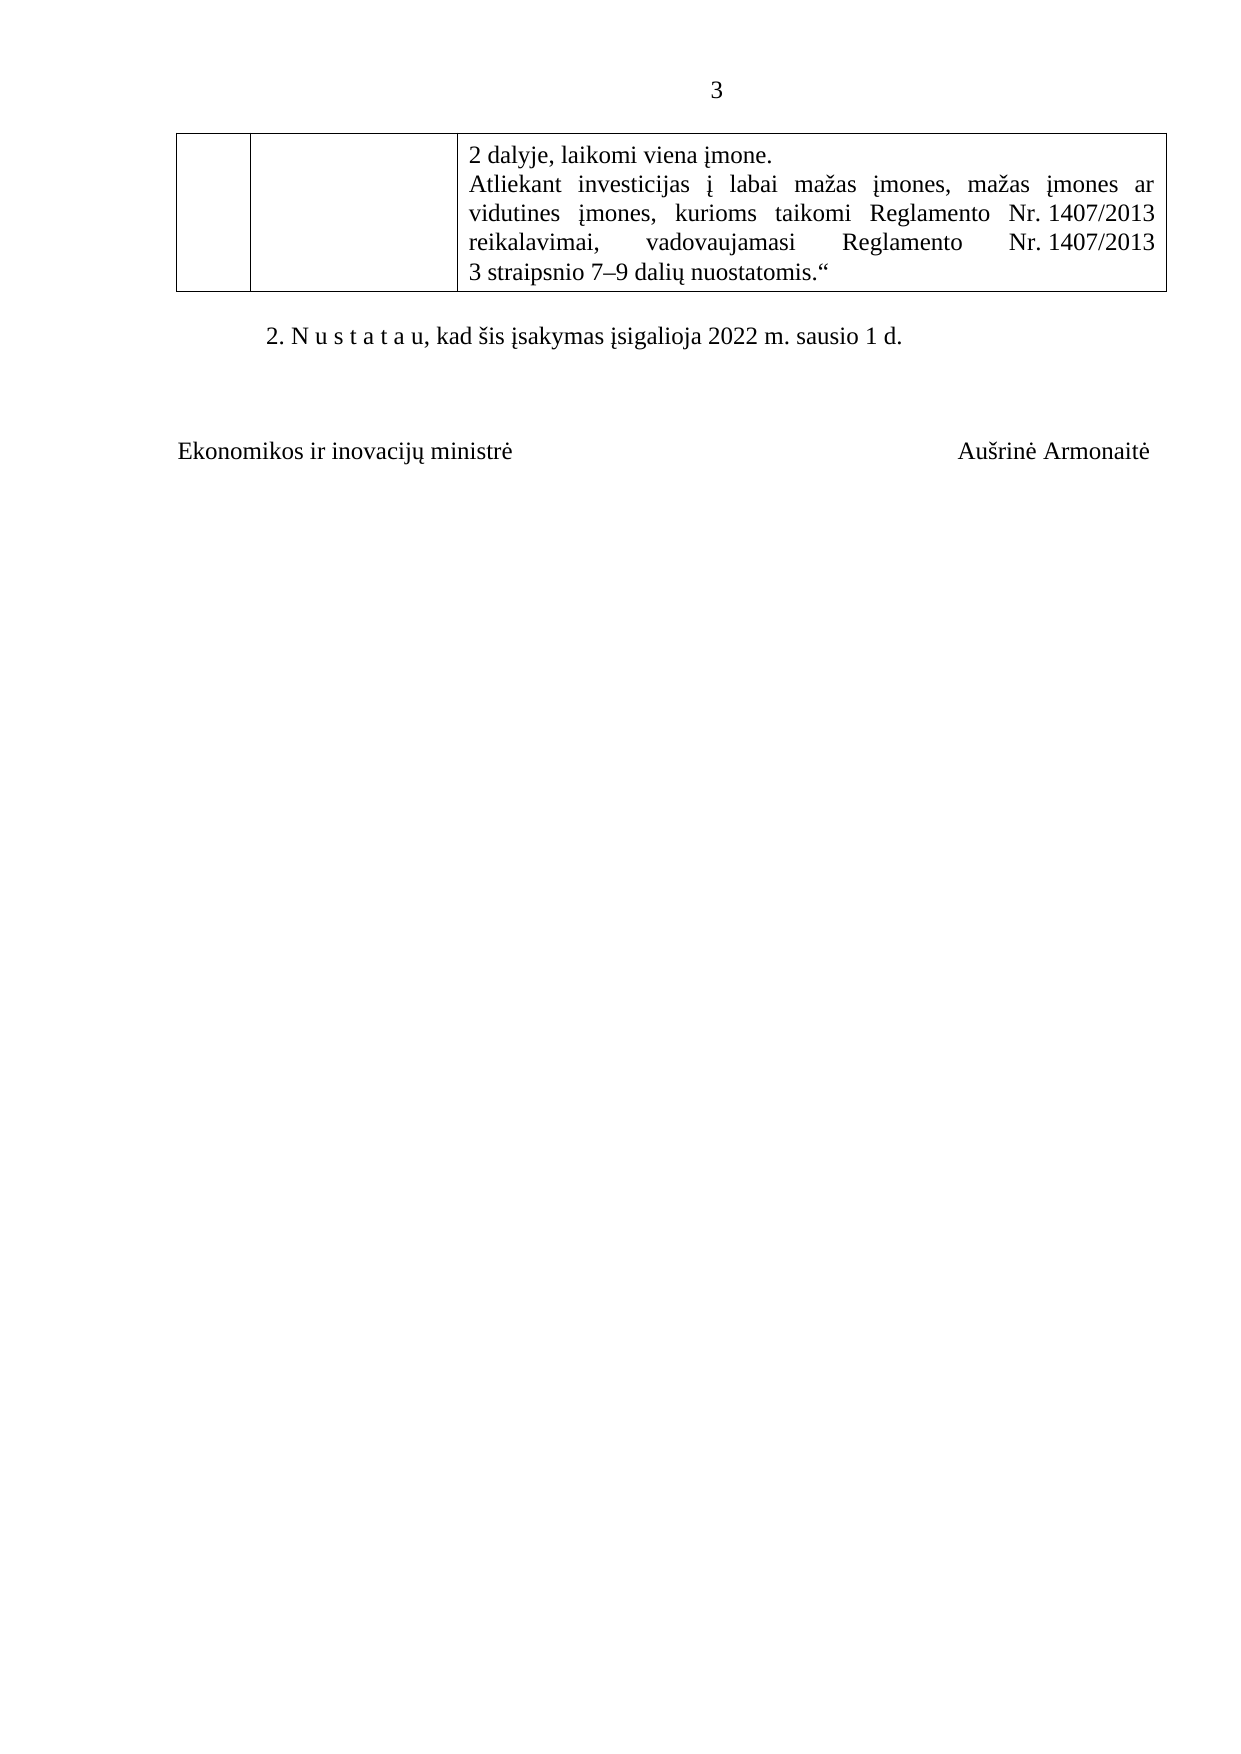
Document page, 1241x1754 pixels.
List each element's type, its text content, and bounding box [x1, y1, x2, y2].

text 2. N u s t a t a u, kad šis įsakymas įsigalioja 2022 m. sausio 1 d. [177, 321, 1181, 350]
table_header 2 dalyje, laikomi viena įmone. Atliekant investicijas į labai mažas įmones, mažas įmones ar vidutines įmones, kurioms taikomi Reglamento Nr. 1407/2013 reikalavimai, vadovaujamasi Reglamento Nr. 1407/2013 3 straipsnio 7–9 dalių nuostatomis.“ [458, 134, 1166, 291]
text Ekonomikos ir inovacijų ministrė Aušrinė Armonaitė [177, 436, 1181, 465]
table_header [251, 134, 457, 291]
table_header [177, 134, 250, 291]
